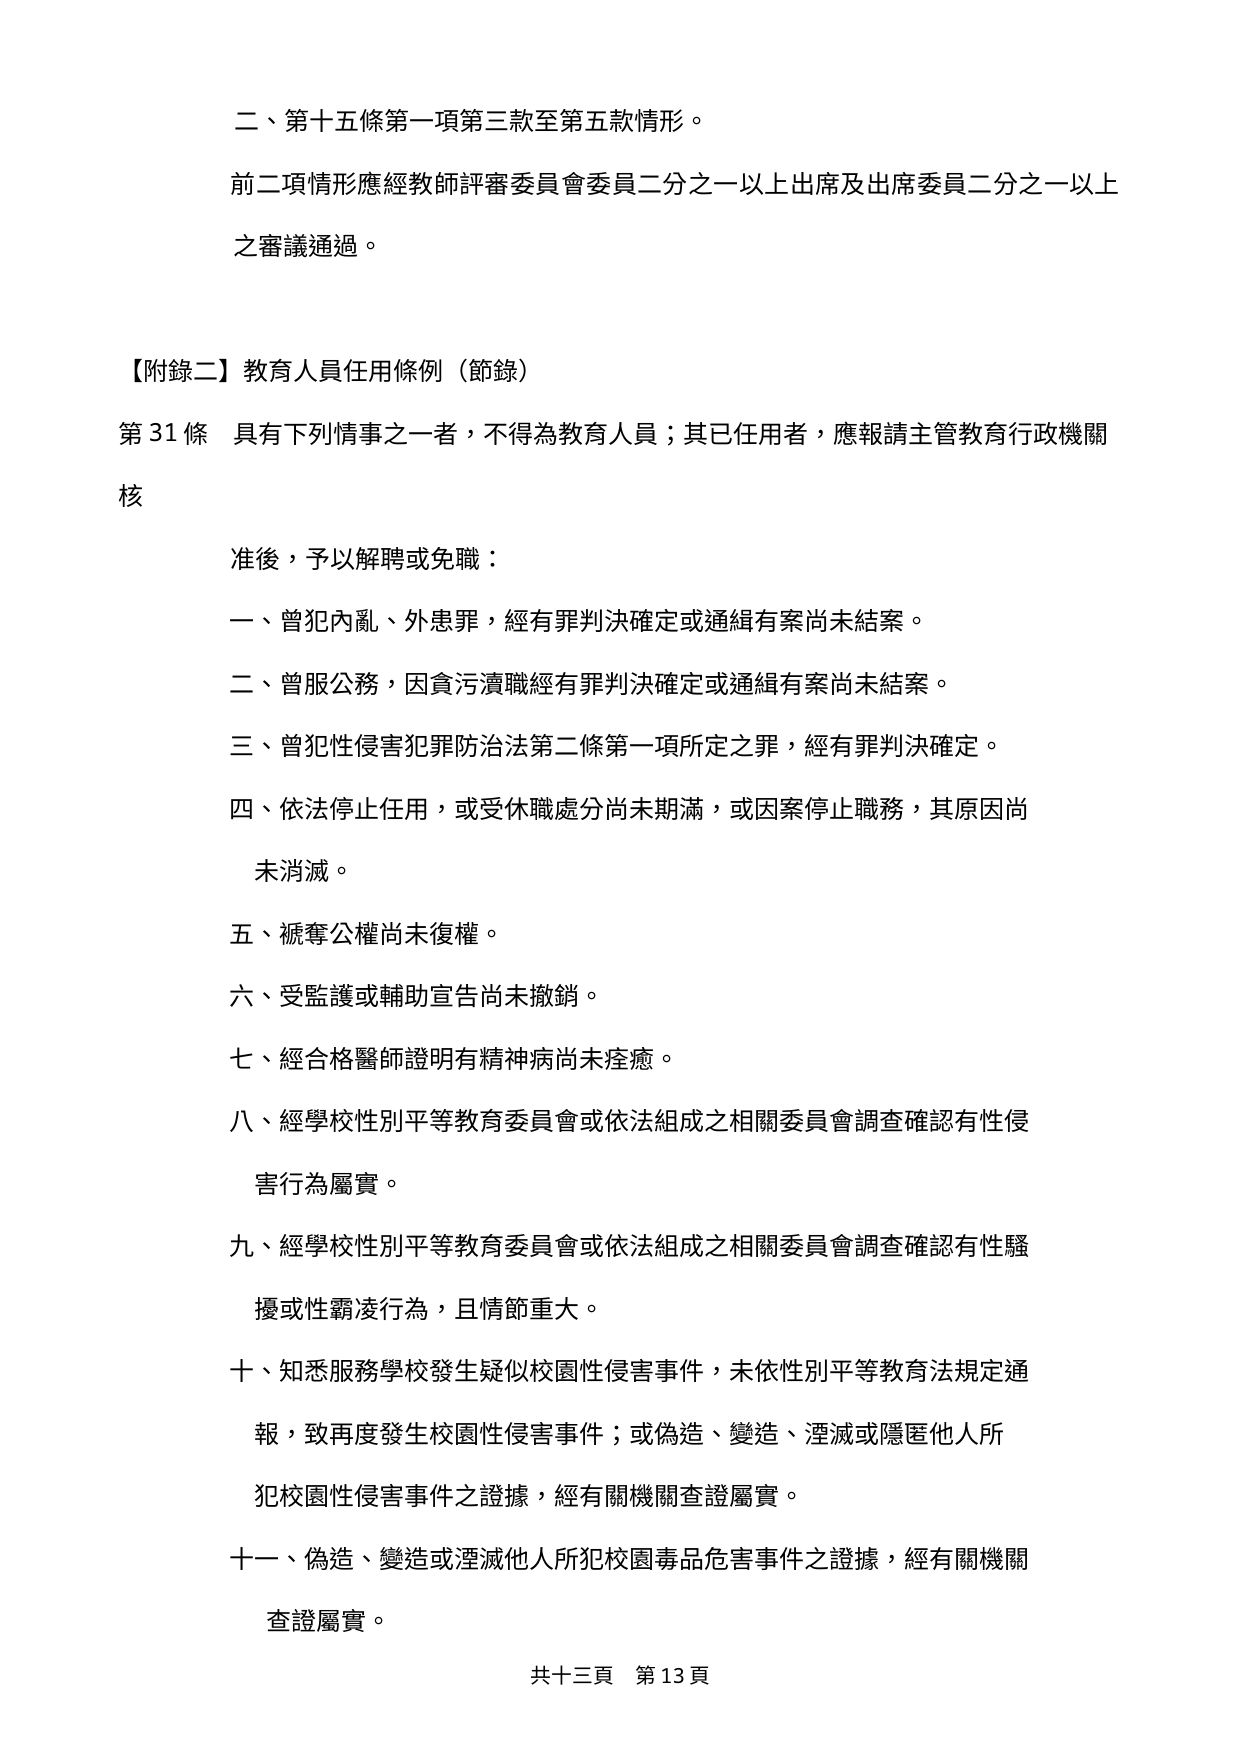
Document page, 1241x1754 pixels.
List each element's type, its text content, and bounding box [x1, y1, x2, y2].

text 八、經學校性別平等教育委員會或依法組成之相關委員會調查確認有性侵 [118, 1078, 1122, 1141]
text 第31條 具有下列情事之一者，不得為教育人員；其已任用者，應報請主管教育行政機關核 [118, 391, 1122, 516]
text 未消滅。 [118, 828, 1122, 891]
text 前二項情形應經教師評審委員會委員二分之一以上出席及出席委員二分之一以上之審議通過。 [231, 141, 1122, 266]
text 九、經學校性別平等教育委員會或依法組成之相關委員會調查確認有性騷 [118, 1203, 1122, 1266]
text 害行為屬實。 [118, 1141, 1122, 1203]
text 六、受監護或輔助宣告尚未撤銷。 [118, 953, 1122, 1016]
text 查證屬實。 [118, 1578, 1122, 1641]
text 四、依法停止任用，或受休職處分尚未期滿，或因案停止職務，其原因尚 [118, 766, 1122, 828]
text 二、曾服公務，因貪污瀆職經有罪判決確定或通緝有案尚未結案。 [118, 641, 1122, 703]
text 三、曾犯性侵害犯罪防治法第二條第一項所定之罪，經有罪判決確定。 [118, 703, 1122, 766]
text 報，致再度發生校園性侵害事件；或偽造、變造、湮滅或隱匿他人所 [118, 1391, 1122, 1453]
text 犯校園性侵害事件之證據，經有關機關查證屬實。 [118, 1453, 1122, 1516]
text 十一、偽造、變造或湮滅他人所犯校園毒品危害事件之證據，經有關機關 [118, 1516, 1122, 1578]
text 十、知悉服務學校發生疑似校園性侵害事件，未依性別平等教育法規定通 [118, 1328, 1122, 1391]
text 【附錄二】教育人員任用條例（節錄） [118, 328, 1122, 391]
text 七、經合格醫師證明有精神病尚未痊癒。 [118, 1016, 1122, 1078]
text 擾或性霸凌行為，且情節重大。 [118, 1266, 1122, 1328]
text 五、褫奪公權尚未復權。 [118, 891, 1122, 953]
text 一、曾犯內亂、外患罪，經有罪判決確定或通緝有案尚未結案。 [118, 578, 1122, 641]
text 准後，予以解聘或免職： [118, 516, 1122, 578]
text 二、第十五條第一項第三款至第五款情形。 [118, 78, 1122, 141]
